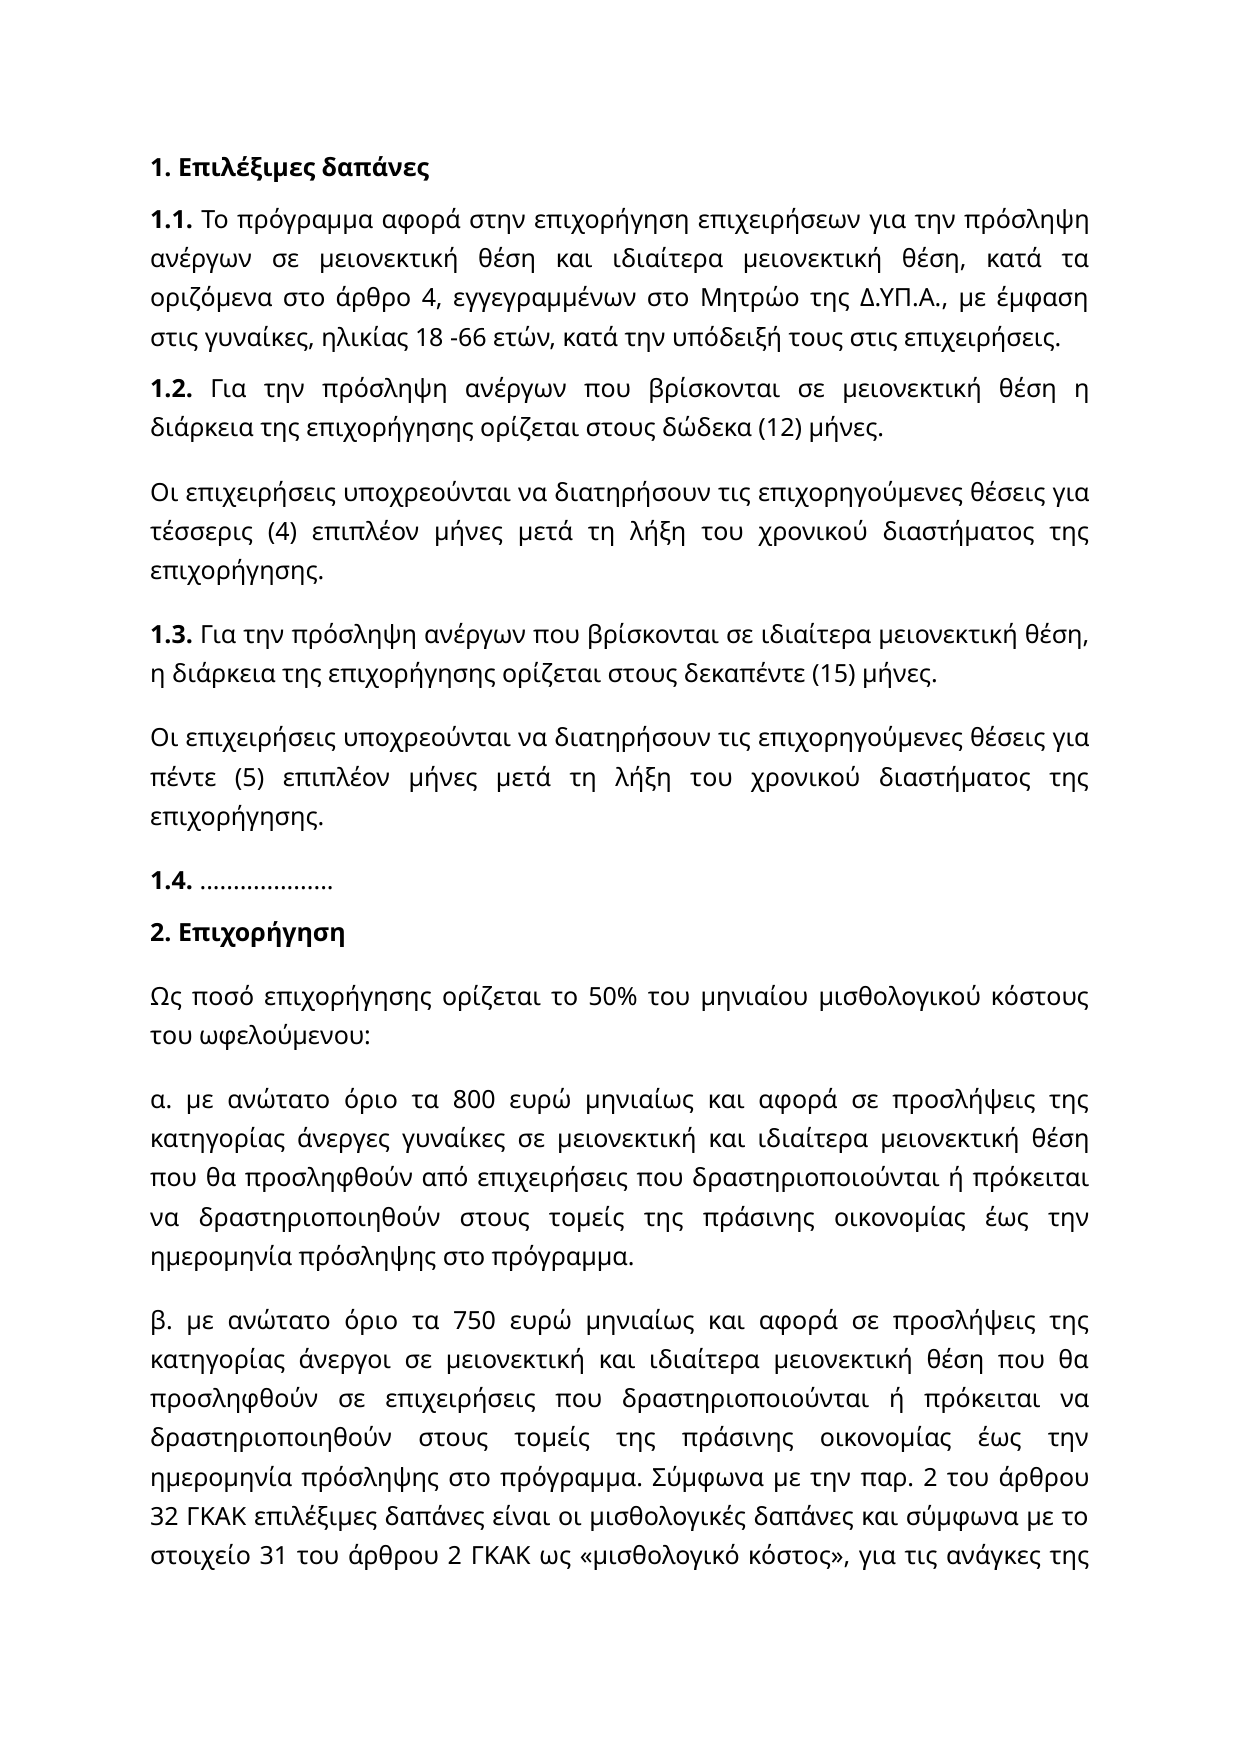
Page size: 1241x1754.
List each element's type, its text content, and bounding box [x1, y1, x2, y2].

text 1.3. Για την πρόσληψη ανέργων που βρίσκονται σε ιδιαίτερα μειονεκτική θέση, η διάρκεια της επιχορήγησης ορίζεται στους δεκαπέντε (15) μήνες. [150, 617, 1090, 690]
text Ως ποσό επιχορήγησης ορίζεται το 50% του μηνιαίου μισθολογικού κόστους του ωφελούμενου: [150, 978, 1090, 1052]
text 2. Επιχορήγηση [150, 914, 1090, 948]
text 1.2. Για την πρόσληψη ανέργων που βρίσκονται σε μειονεκτική θέση η διάρκεια της επιχορήγησης ορίζεται στους δώδεκα (12) μήνες. [150, 371, 1090, 444]
text 1. Επιλέξιμες δαπάνες [150, 150, 1090, 184]
text Οι επιχειρήσεις υποχρεούνται να διατηρήσουν τις επιχορηγούμενες θέσεις για τέσσερις (4) επιπλέον μήνες μετά τη λήξη του χρονικού διαστήματος της επιχορήγησης. [150, 474, 1090, 587]
text β. με ανώτατο όριο τα 750 ευρώ μηνιαίως και αφορά σε προσλήψεις της κατηγορίας άνεργοι σε μειονεκτική και ιδιαίτερα μειονεκτική θέση που θα προσληφθούν σε επιχειρήσεις που δραστηριοποιούνται ή πρόκειται να δραστηριοποιηθούν στους τομείς της πράσινης οικονομίας έως την ημερομηνία πρόσληψης στο πρόγραμμα. Σύμφωνα με την παρ. 2 του άρθρου 32 ΓΚΑΚ επιλέξιμες δαπάνες είναι οι μισθολογικές δαπάνες και σύμφωνα με το στοιχείο 31 του άρθρου 2 ΓΚΑΚ ως «μισθολογικό κόστος», για τις ανάγκες της [150, 1302, 1090, 1572]
text Οι επιχειρήσεις υποχρεούνται να διατηρήσουν τις επιχορηγούμενες θέσεις για πέντε (5) επιπλέον μήνες μετά τη λήξη του χρονικού διαστήματος της επιχορήγησης. [150, 720, 1090, 832]
text 1.4. .................... [150, 862, 1090, 897]
text 1.1. Το πρόγραμμα αφορά στην επιχορήγηση επιχειρήσεων για την πρόσληψη ανέργων σε μειονεκτική θέση και ιδιαίτερα μειονεκτική θέση, κατά τα οριζόμενα στο άρθρο 4, εγγεγραμμένων στο Μητρώο της Δ.ΥΠ.Α., με έμφαση στις γυναίκες, ηλικίας 18 -66 ετών, κατά την υπόδειξή τους στις επιχειρήσεις. [150, 202, 1090, 353]
text α. με ανώτατο όριο τα 800 ευρώ μηνιαίως και αφορά σε προσλήψεις της κατηγορίας άνεργες γυναίκες σε μειονεκτική και ιδιαίτερα μειονεκτική θέση που θα προσληφθούν από επιχειρήσεις που δραστηριοποιούνται ή πρόκειται να δραστηριοποιηθούν στους τομείς της πράσινης οικονομίας έως την ημερομηνία πρόσληψης στο πρόγραμμα. [150, 1082, 1090, 1272]
